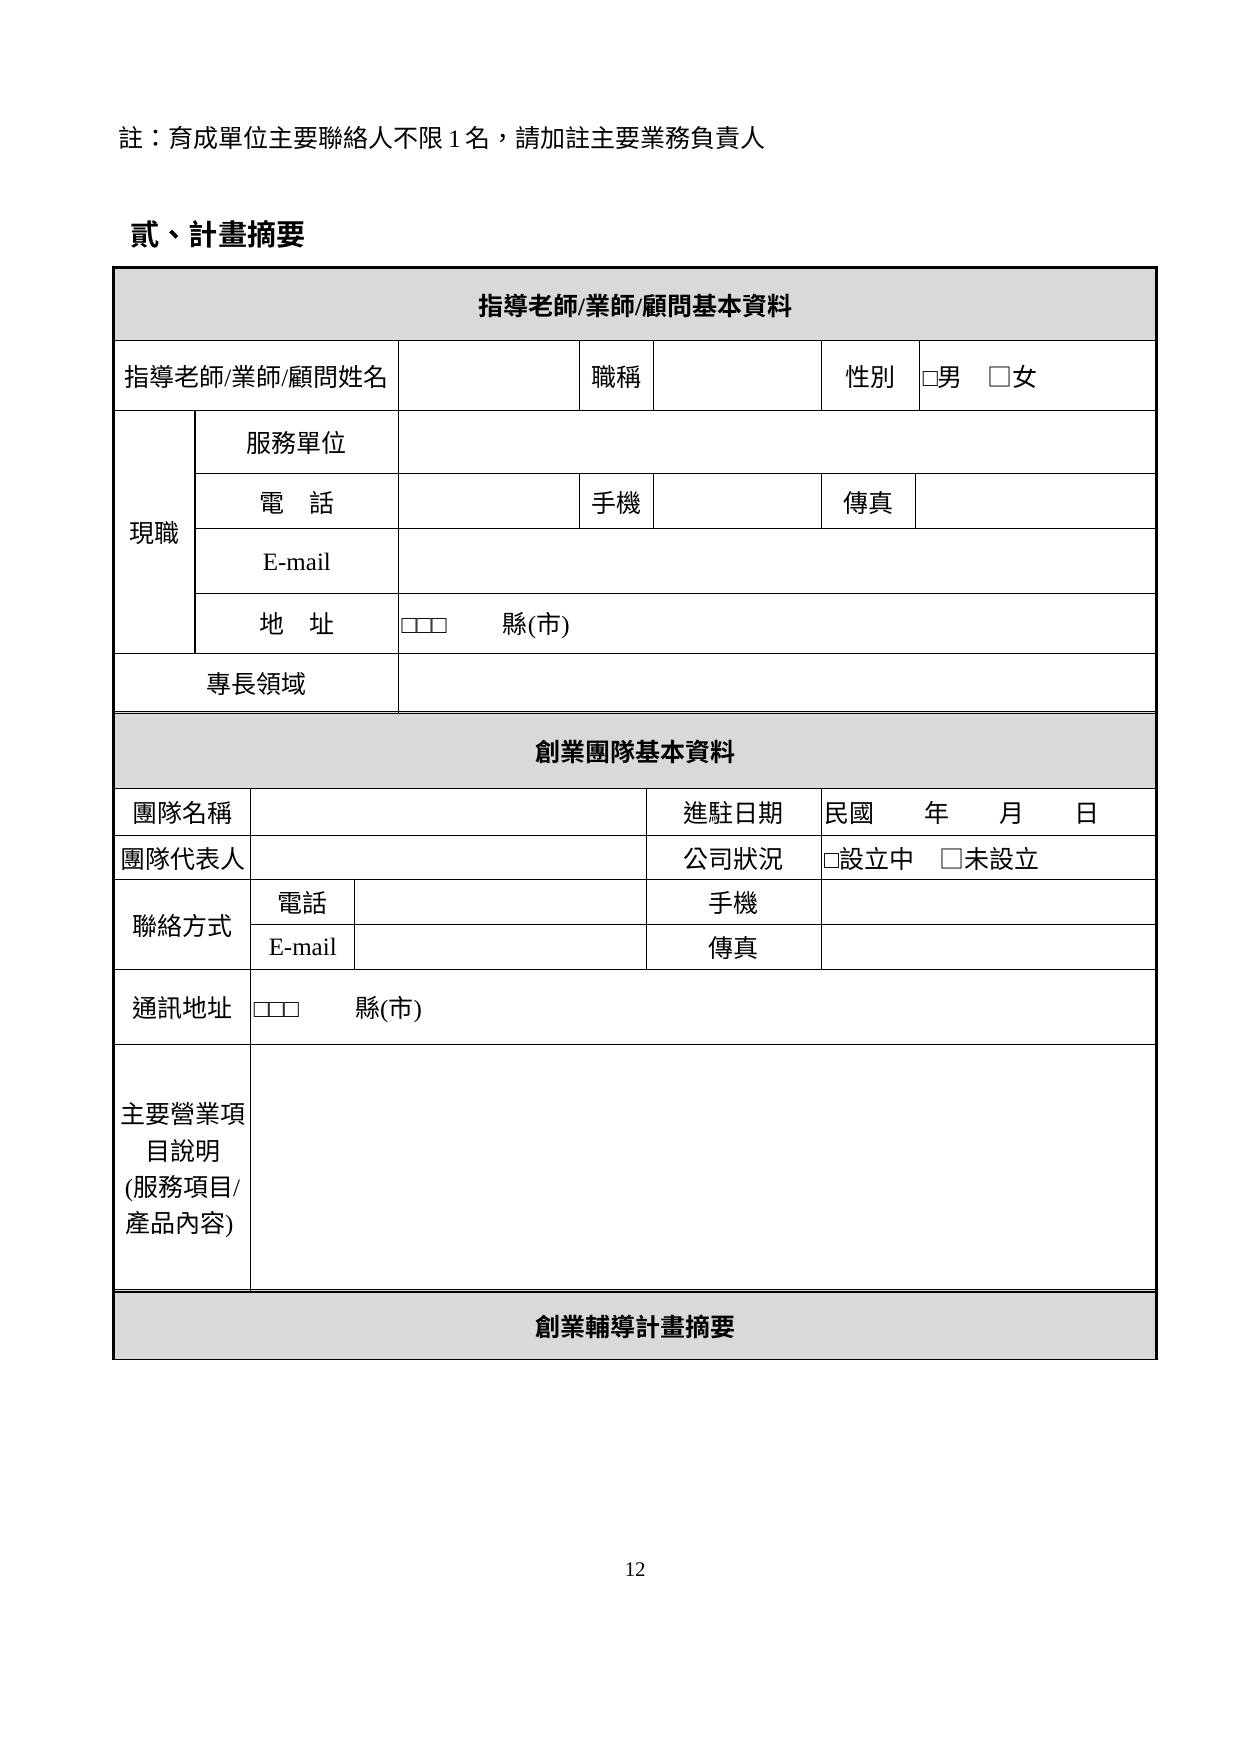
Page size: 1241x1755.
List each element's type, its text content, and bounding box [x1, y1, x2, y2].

text 貳、計畫摘要 [118, 216, 1152, 253]
table_cell 職稱 [580, 341, 653, 410]
table_cell □男 □女 [920, 341, 1155, 410]
table_cell 團隊名稱 [115, 789, 250, 835]
text 註：育成單位主要聯絡人不限1名，請加註主要業務負責人 [118, 118, 1152, 154]
table_cell [654, 474, 821, 528]
table_cell 民國 年 月 日 [822, 789, 1155, 835]
table_header 指導老師/業師/顧問基本資料 [115, 269, 1155, 340]
table_cell 通訊地址 [115, 970, 250, 1044]
table_cell □□□ 縣(市) [399, 594, 1155, 652]
table_cell 主要營業項目說明 (服務項目/產品內容) [115, 1045, 250, 1289]
table_cell 地 址 [196, 594, 398, 652]
table_cell [355, 925, 646, 969]
table_cell 創業輔導計畫摘要 [115, 1293, 1155, 1359]
table_cell [399, 654, 1155, 711]
table_cell [251, 836, 646, 879]
table_cell 電 話 [196, 474, 398, 528]
table_cell [251, 789, 646, 835]
table_cell 公司狀況 [647, 836, 821, 879]
table_cell 手機 [647, 880, 821, 924]
table_cell □設立中 □未設立 [822, 836, 1155, 879]
table_cell □□□ 縣(市) [251, 970, 1155, 1044]
table_cell [355, 880, 646, 924]
table_cell 聯絡方式 [115, 880, 250, 969]
table_cell 團隊代表人 [115, 836, 250, 879]
table_cell 手機 [580, 474, 653, 528]
table_cell [399, 474, 579, 528]
table_cell [399, 341, 579, 410]
table_cell 服務單位 [196, 411, 398, 473]
table_cell 電話 [251, 880, 354, 924]
table_cell [251, 1045, 1155, 1289]
table_cell [822, 925, 1155, 969]
table_cell [654, 341, 821, 410]
table_cell 現職 [115, 411, 194, 652]
table_cell 性別 [822, 341, 919, 410]
table_cell [399, 411, 1155, 473]
table_cell 指導老師/業師/顧問姓名 [115, 341, 398, 410]
table_cell 傳真 [647, 925, 821, 969]
table_cell [822, 880, 1155, 924]
table_cell 創業團隊基本資料 [115, 714, 1155, 788]
table_cell [916, 474, 1155, 528]
table_cell 進駐日期 [647, 789, 821, 835]
table_cell E-mail [251, 925, 354, 969]
table_cell 專長領域 [115, 654, 398, 711]
table_cell 傳真 [822, 474, 915, 528]
table_cell E-mail [196, 529, 398, 593]
table_cell [399, 529, 1155, 593]
